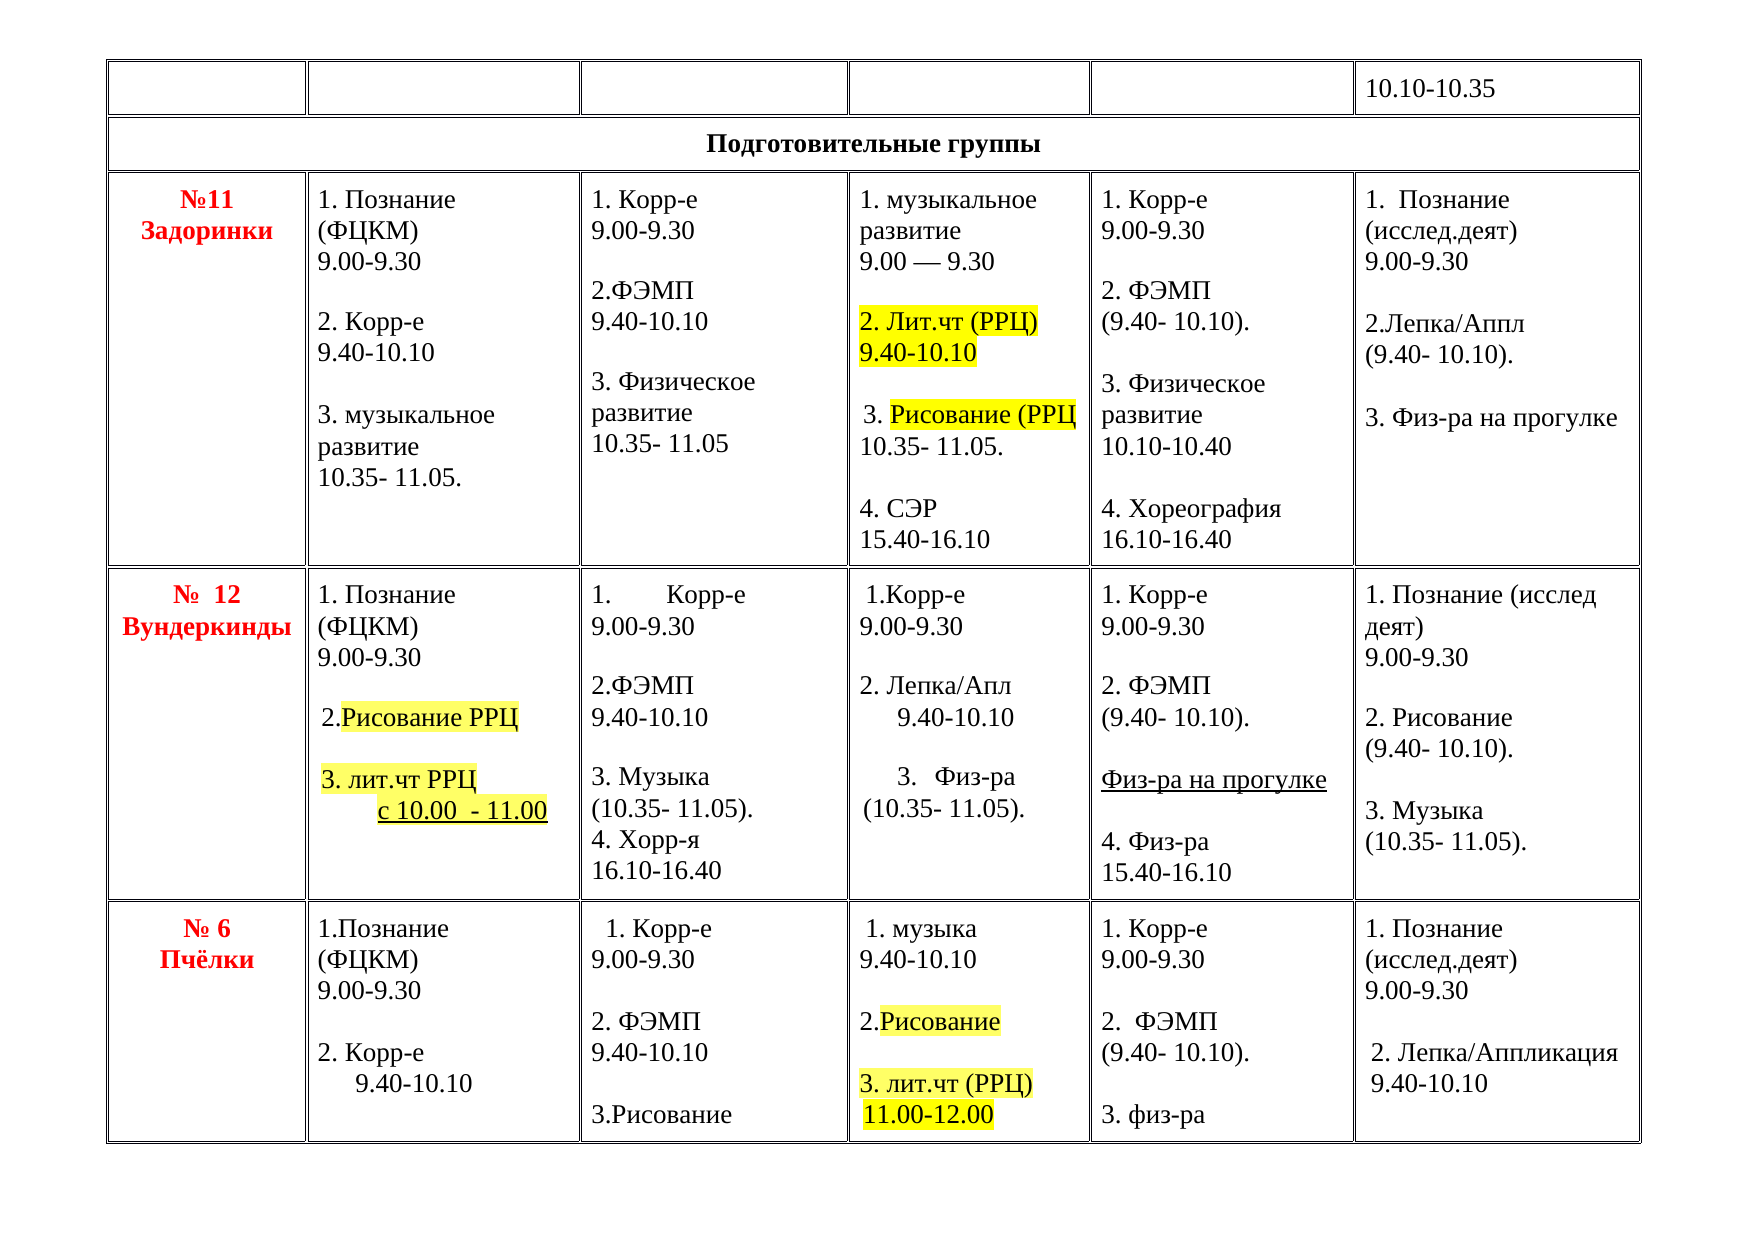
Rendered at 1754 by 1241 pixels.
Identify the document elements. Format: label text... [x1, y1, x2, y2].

table_cell [109, 62, 305, 114]
table_cell 1. музыка 9.40-10.10 2.Рисование 3. лит.чт (РРЦ) 11.00-12.00 [850, 902, 1089, 1141]
table_cell 1. Корр-е 9.00-9.30 2. ФЭМП 9.40-10.10 3.Рисование [582, 902, 847, 1141]
table_cell 1. Корр-е 9.00-9.30 2. ФЭМП (9.40- 10.10). 3. физ-ра [1092, 902, 1353, 1141]
table_cell № 6 Пчёлки [109, 902, 305, 1141]
table_cell 1. Познание (исслед.деят) 9.00-9.30 2. Лепка/Аппликация 9.40-10.10 [1356, 902, 1639, 1141]
table_cell 1.Познание (ФЦКМ) 9.00-9.30 2. Корр-е 9.40-10.10 [309, 902, 579, 1141]
table_cell №11 Задоринки [109, 173, 305, 565]
table_cell [1092, 62, 1353, 114]
table_cell Корр-е 9.00-9.30 2.ФЭМП 9.40-10.10 3. Музыка (10.35- 11.05). 4. Хорр-я 16.10-16.40 [582, 569, 847, 898]
table_cell Подготовительные группы [109, 118, 1639, 170]
table_cell 1. Познание (исслед.деят) 9.00-9.30 2.Лепка/Аппл (9.40- 10.10). 3. Физ-ра на прогулке [1356, 173, 1639, 565]
table_cell 1. Корр-е 9.00-9.30 2. ФЭМП (9.40- 10.10). Физ-ра на прогулке 4. Физ-ра 15.40-16.10 [1092, 569, 1353, 898]
table_cell [850, 62, 1089, 114]
table_cell 1. Познание (ФЦКМ) 9.00-9.30 2.Рисование РРЦ 3. лит.чт РРЦ с 10.00 - 11.00 [309, 569, 579, 898]
table_cell [582, 62, 847, 114]
table_cell 1. Познание (ФЦКМ) 9.00-9.30 2. Корр-е 9.40-10.10 3. музыкальное развитие 10.35- 11.05. [309, 173, 579, 565]
table_cell 1.Корр-е 9.00-9.30 2. Лепка/Апл 9.40-10.10 Физ-ра (10.35- 11.05). [850, 569, 1089, 898]
table_cell 1. Познание (исслед деят) 9.00-9.30 2. Рисование (9.40- 10.10). 3. Музыка (10.35- 11.05). [1356, 569, 1639, 898]
table_cell № 12 Вундеркинды [109, 569, 305, 898]
table_cell 1. музыкальное развитие 9.00 — 9.30 2. Лит.чт (РРЦ) 9.40-10.10 3. Рисование (РРЦ 10.35- 11.05. 4. СЭР 15.40-16.10 [850, 173, 1089, 565]
table_cell 1. Корр-е 9.00-9.30 2.ФЭМП 9.40-10.10 3. Физическое развитие 10.35- 11.05 [582, 173, 847, 565]
table_cell [309, 62, 579, 114]
table_cell 10.10-10.35 [1356, 62, 1639, 114]
table_cell 1. Корр-е 9.00-9.30 2. ФЭМП (9.40- 10.10). 3. Физическое развитие 10.10-10.40 4. Хореография 16.10-16.40 [1092, 173, 1353, 565]
